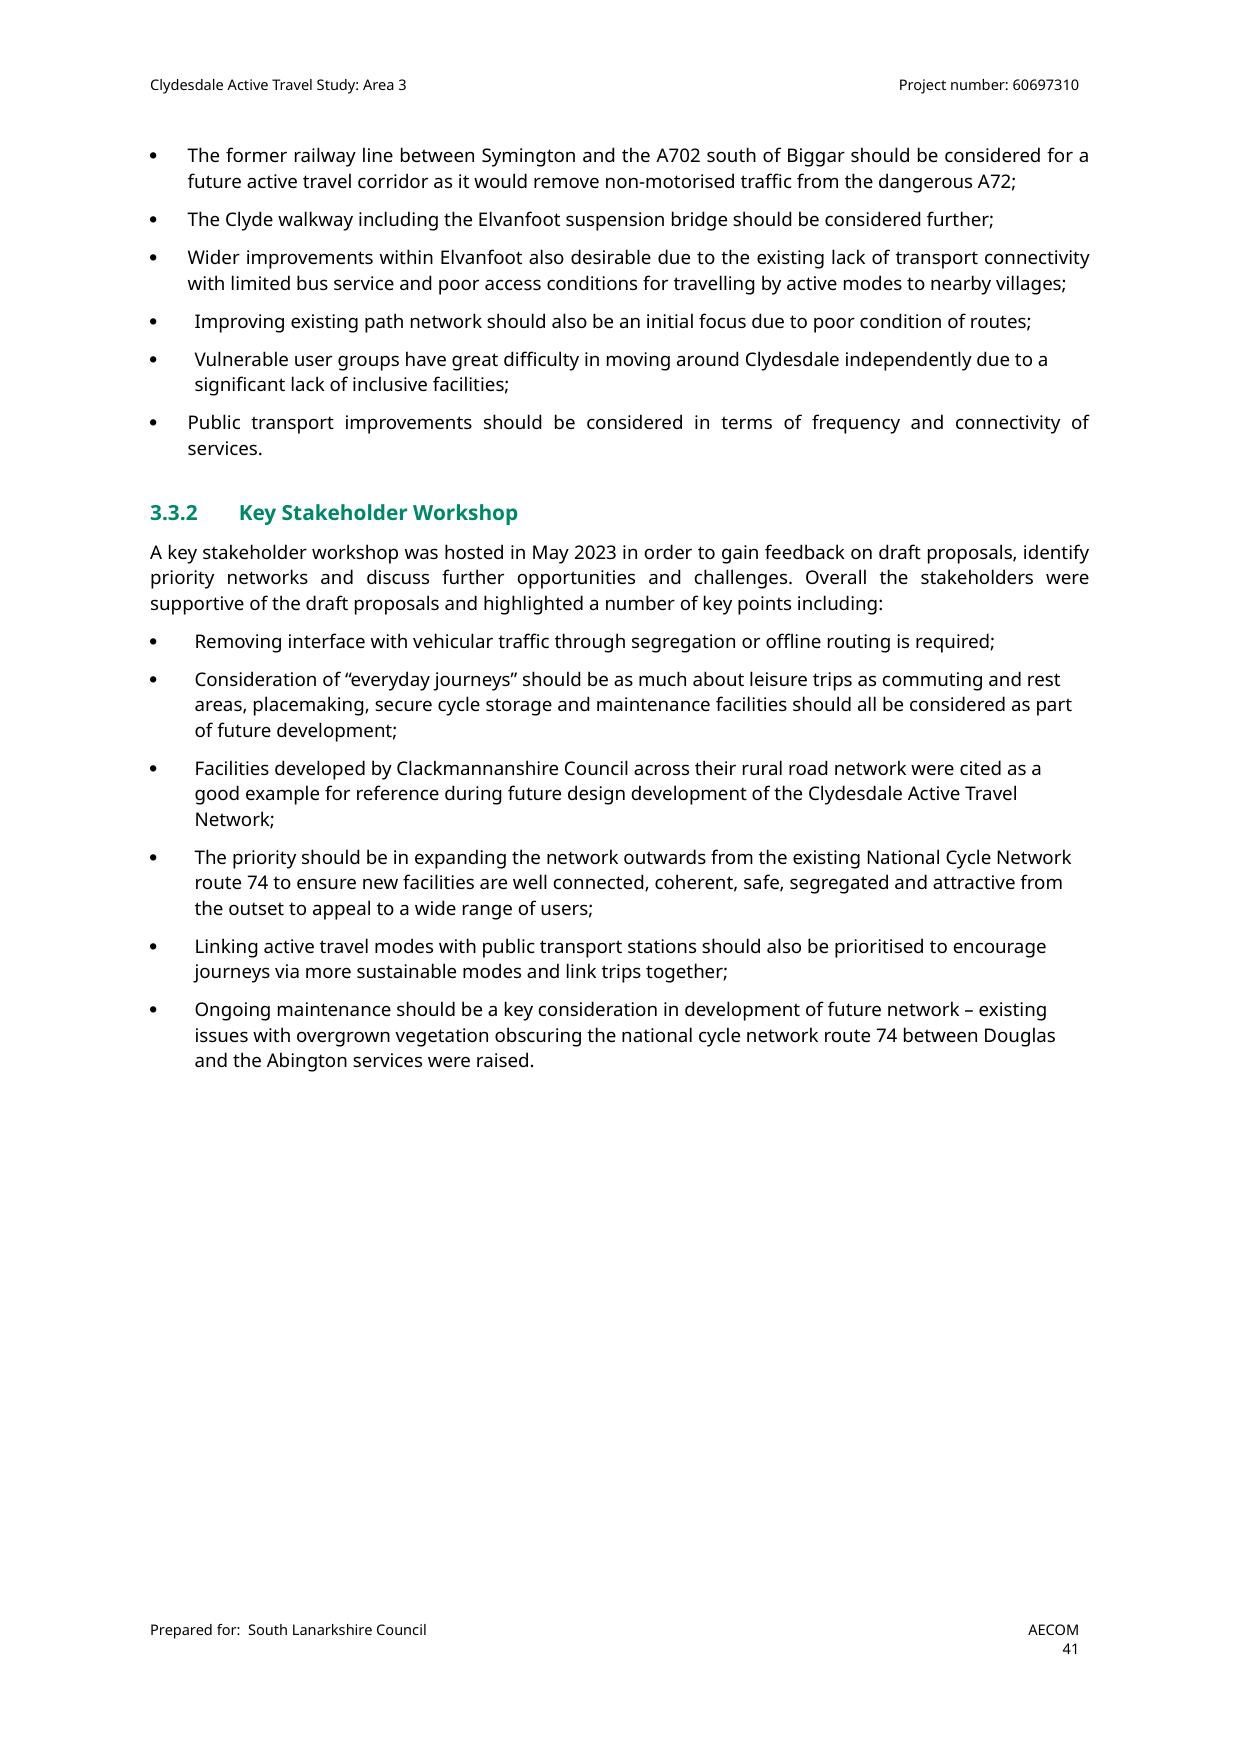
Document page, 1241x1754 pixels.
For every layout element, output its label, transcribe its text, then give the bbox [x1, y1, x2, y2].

list Removing interface with vehicular traffic through segregation or offline routing is required; [150, 628, 1090, 653]
list The Clyde walkway including the Elvanfoot suspension bridge should be considered further; [150, 206, 1090, 232]
list Vulnerable user groups have great difficulty in moving around Clydesdale independently due to a significant lack of inclusive facilities; [150, 346, 1090, 397]
list Facilities developed by Clackmannanshire Council across their rural road network were cited as a good example for reference during future design development of the Clydesdale Active Travel Network; [150, 755, 1090, 832]
list The priority should be in expanding the network outwards from the existing National Cycle Network route 74 to ensure new facilities are well connected, coherent, safe, segregated and attractive from the outset to appeal to a wide range of users; [150, 844, 1090, 921]
subtitle Key Stakeholder Workshop [150, 498, 1090, 526]
list The former railway line between Symington and the A702 south of Biggar should be considered for a future active travel corridor as it would remove non-motorised traffic from the dangerous A72; [150, 143, 1090, 194]
list Improving existing path network should also be an initial focus due to poor condition of routes; [150, 308, 1090, 333]
text A key stakeholder workshop was hosted in May 2023 in order to gain feedback on draft proposals, identify priority networks and discuss further opportunities and challenges. Overall the stakeholders were supportive of the draft proposals and highlighted a number of key points including: [150, 539, 1090, 616]
list Linking active travel modes with public transport stations should also be prioritised to encourage journeys via more sustainable modes and link trips together; [150, 933, 1090, 984]
list Wider improvements within Elvanfoot also desirable due to the existing lack of transport connectivity with limited bus service and poor access conditions for travelling by active modes to nearby villages; [150, 244, 1090, 295]
list Consideration of “everyday journeys” should be as much about leisure trips as commuting and rest areas, placemaking, secure cycle storage and maintenance facilities should all be considered as part of future development; [150, 666, 1090, 743]
list Ongoing maintenance should be a key consideration in development of future network – existing issues with overgrown vegetation obscuring the national cycle network route 74 between Douglas and the Abington services were raised. [150, 997, 1090, 1073]
list Public transport improvements should be considered in terms of frequency and connectivity of services. [150, 409, 1090, 461]
